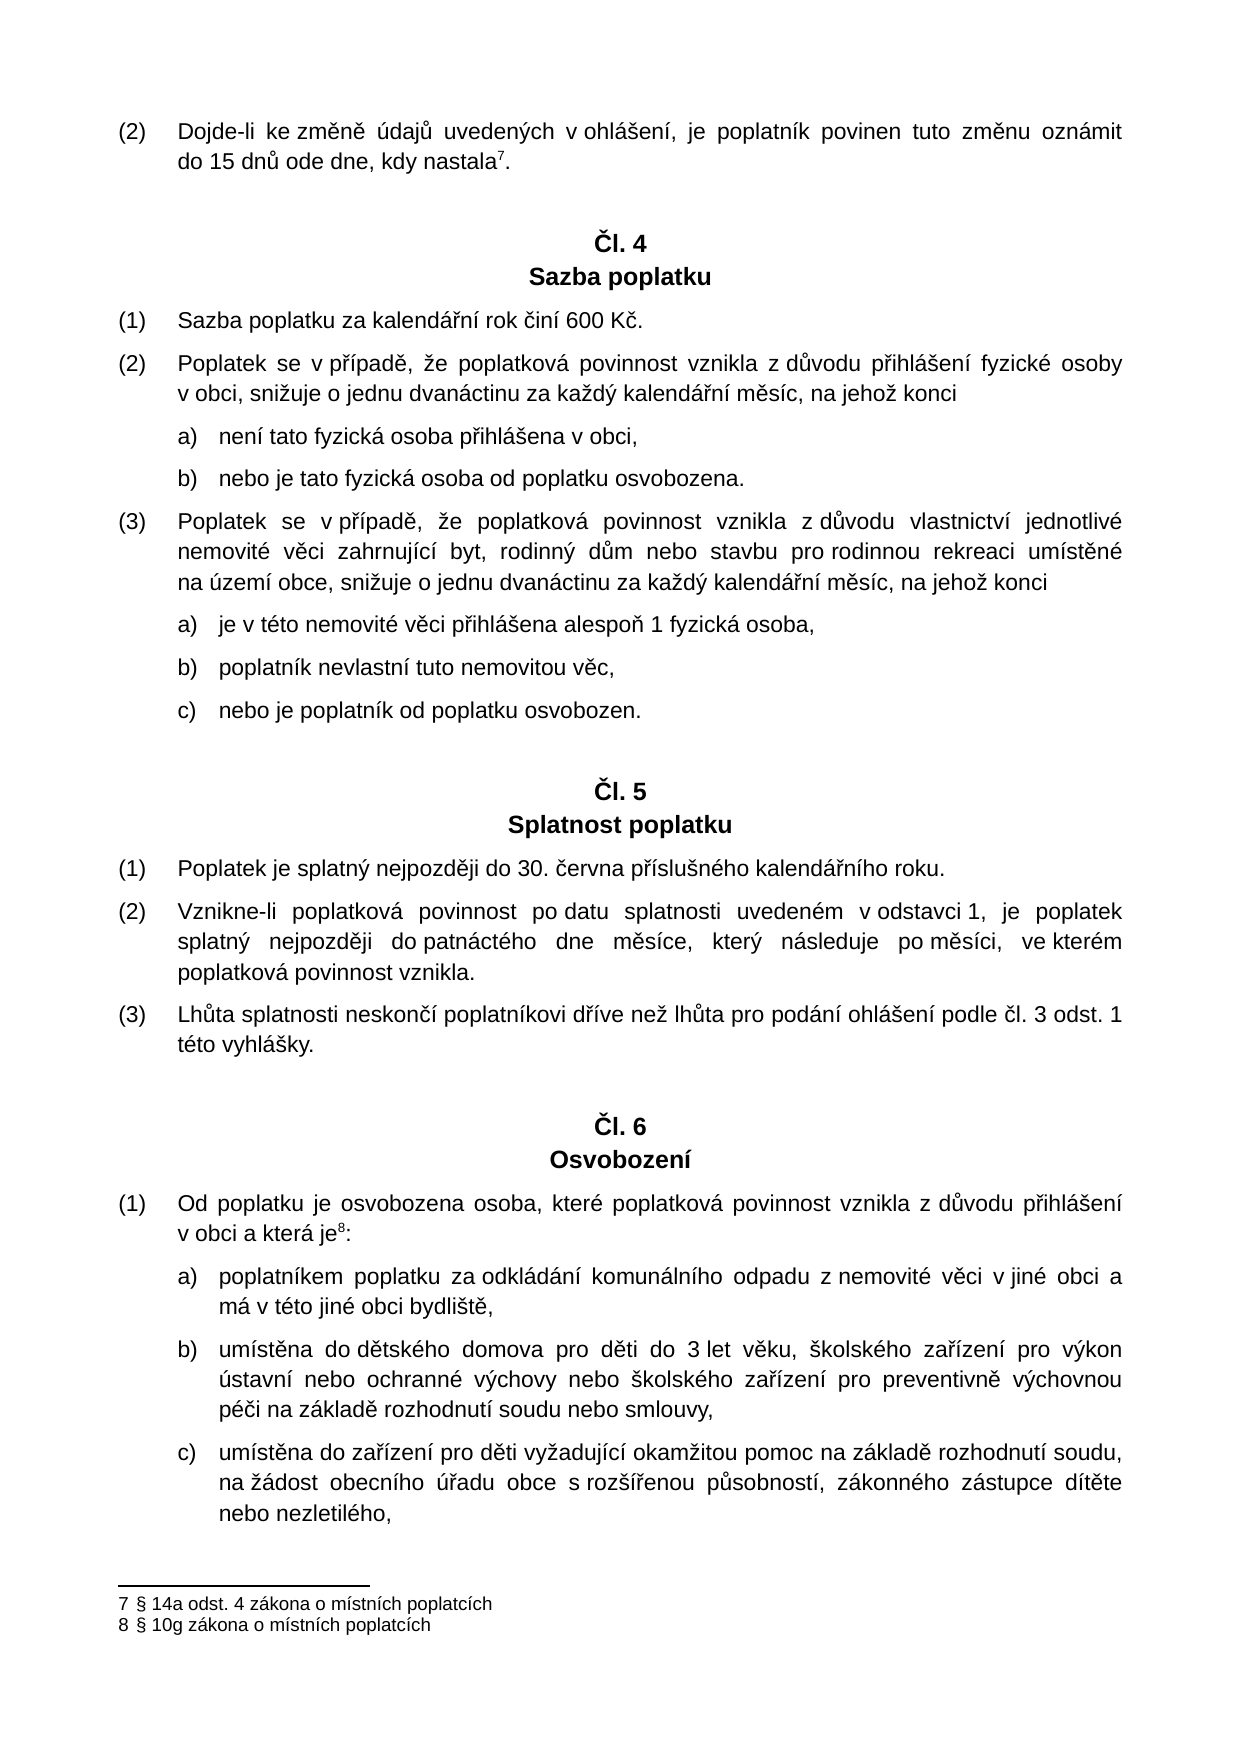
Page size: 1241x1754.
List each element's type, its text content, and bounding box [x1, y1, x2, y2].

list poplatníkem poplatku za odkládání komunálního odpadu z nemovité věci v jiné obci a má v této jiné obci bydliště, [177, 1263, 1122, 1320]
list Poplatek je splatný nejpozději do 30. června příslušného kalendářního roku. [118, 855, 1122, 882]
list poplatník nevlastní tuto nemovitou věc, [177, 654, 1122, 680]
list umístěna do dětského domova pro děti do 3 let věku, školského zařízení pro výkon ústavní nebo ochranné výchovy nebo školského zařízení pro preventivně výchovnou péči na základě rozhodnutí soudu nebo smlouvy, [177, 1336, 1122, 1423]
list umístěna do zařízení pro děti vyžadující okamžitou pomoc na základě rozhodnutí soudu, na žádost obecního úřadu obce s rozšířenou působností, zákonného zástupce dítěte nebo nezletilého, [177, 1439, 1122, 1526]
subtitle Čl. 5 Splatnost poplatku [118, 777, 1122, 839]
list je v této nemovité věci přihlášena alespoň 1 fyzická osoba, [177, 611, 1122, 638]
list § 14a odst. 4 zákona o místních poplatcích [118, 1592, 1122, 1614]
list není tato fyzická osoba přihlášena v obci, [177, 423, 1122, 449]
list Vznikne-li poplatková povinnost po datu splatnosti uvedeném v odstavci 1, je poplatek splatný nejpozději do patnáctého dne měsíce, který následuje po měsíci, ve kterém poplatková povinnost vznikla. [118, 898, 1122, 985]
list nebo je tato fyzická osoba od poplatku osvobozena. [177, 465, 1122, 492]
list Lhůta splatnosti neskončí poplatníkovi dříve než lhůta pro podání ohlášení podle čl. 3 odst. 1 této vyhlášky. [118, 1001, 1122, 1058]
list Od poplatku je osvobozena osoba, které poplatková povinnost vznikla z důvodu přihlášení v obci a která je: [118, 1190, 1122, 1247]
list Poplatek se v případě, že poplatková povinnost vznikla z důvodu přihlášení fyzické osoby v obci, snižuje o jednu dvanáctinu za každý kalendářní měsíc, na jehož konci [118, 350, 1122, 406]
list Sazba poplatku za kalendářní rok činí 600 Kč. [118, 307, 1122, 333]
list Dojde-li ke změně údajů uvedených v ohlášení, je poplatník povinen tuto změnu oznámit do 15 dnů ode dne, kdy nastala. [118, 118, 1122, 175]
list Poplatek se v případě, že poplatková povinnost vznikla z důvodu vlastnictví jednotlivé nemovité věci zahrnující byt, rodinný dům nebo stavbu pro rodinnou rekreaci umístěné na území obce, snižuje o jednu dvanáctinu za každý kalendářní měsíc, na jehož konci [118, 508, 1122, 595]
subtitle Čl. 4 Sazba poplatku [118, 228, 1122, 290]
list nebo je poplatník od poplatku osvobozen. [177, 697, 1122, 723]
subtitle Čl. 6 Osvobození [118, 1112, 1122, 1173]
list § 10g zákona o místních poplatcích [118, 1614, 1122, 1635]
